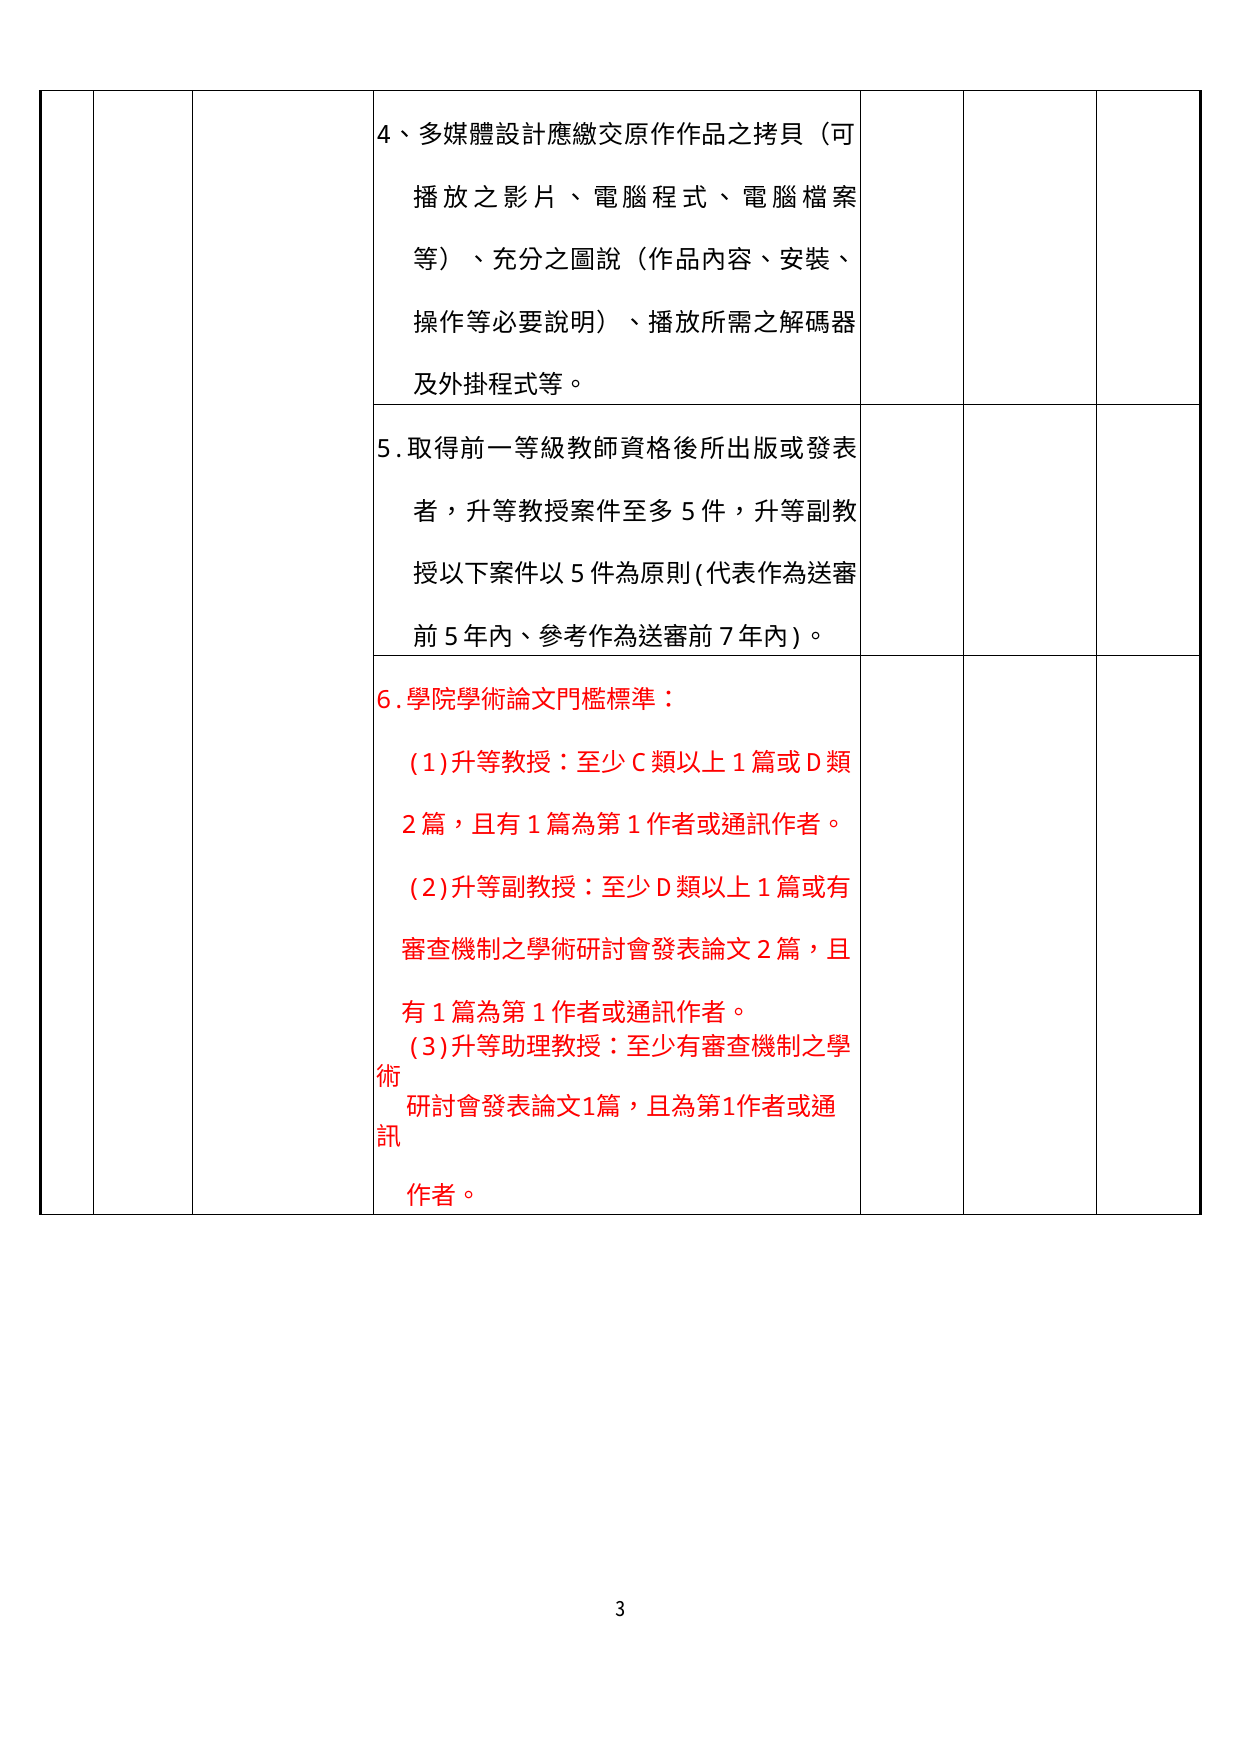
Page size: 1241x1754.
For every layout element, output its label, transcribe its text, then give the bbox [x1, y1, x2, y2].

table_cell [1097, 91, 1199, 404]
table_cell [964, 656, 1096, 1214]
table_cell 5.取得前一等級教師資格後所出版或發表者，升等教授案件至多5件，升等副教授以下案件以5件為原則(代表作為送審前5年內、參考作為送審前7年內)。 [374, 405, 860, 655]
table_cell 6.學院學術論文門檻標準： (1)升等教授：至少C類以上1篇或D類2篇，且有1篇為第1作者或通訊作者。 (2)升等副教授：至少D類以上1篇或有審查機制之學術研討會發表論文2篇，且有1篇為第1作者或通訊作者。 (3)升等助理教授：至少有審查機制之學術 研討會發表論文1篇，且為第1作者或通訊 作者。 [374, 656, 860, 1214]
table_cell [193, 91, 373, 1214]
table_cell [94, 91, 192, 1214]
table_cell [861, 91, 963, 404]
table_cell [964, 91, 1096, 404]
table_cell [861, 405, 963, 655]
table_cell [861, 656, 963, 1214]
table_cell [42, 91, 93, 1214]
table_cell [964, 405, 1096, 655]
table_cell [1097, 405, 1199, 655]
table_cell 4、多媒體設計應繳交原作作品之拷貝（可播放之影片、電腦程式、電腦檔案等）、充分之圖說（作品內容、安裝、操作等必要說明）、播放所需之解碼器及外掛程式等。 [374, 91, 860, 404]
table_cell [1097, 656, 1199, 1214]
